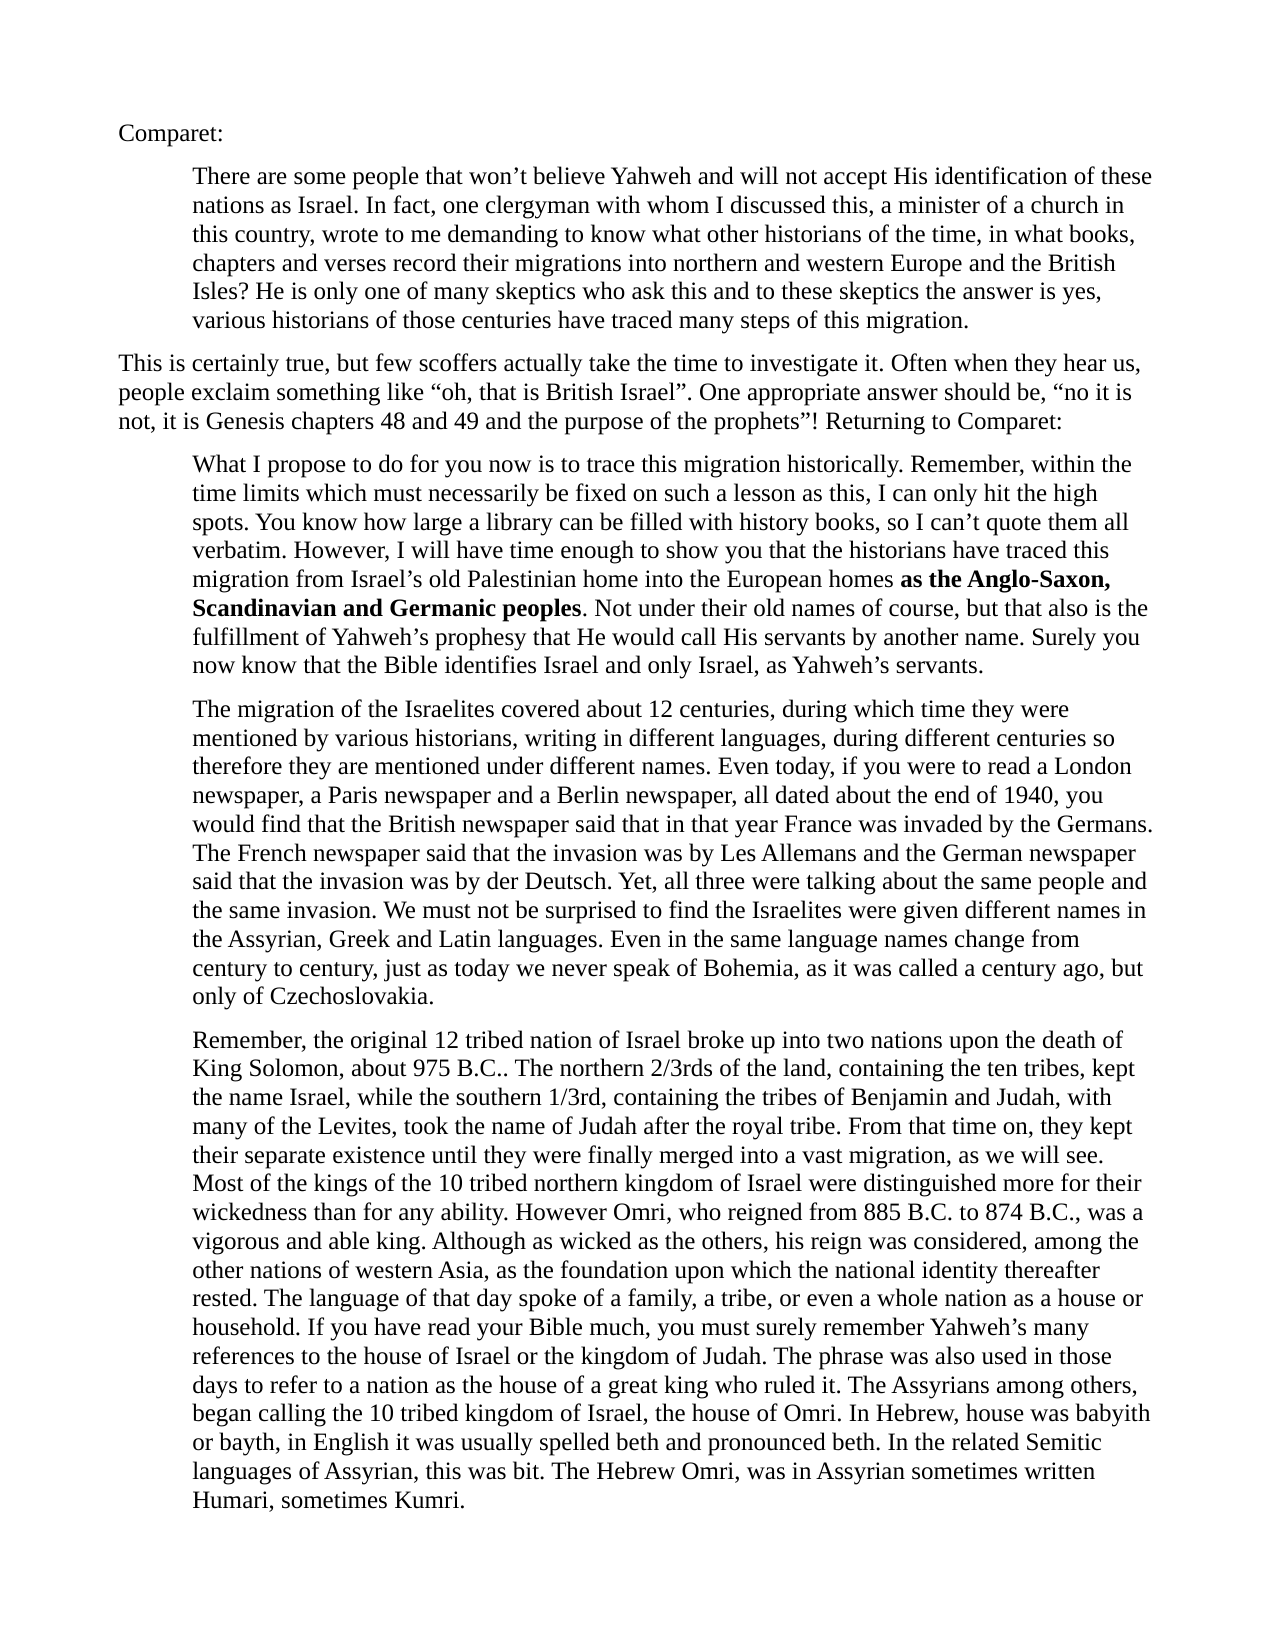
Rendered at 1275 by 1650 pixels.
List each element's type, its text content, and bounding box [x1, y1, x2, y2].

text Remember, the original 12 tribed nation of Israel broke up into two nations upon the death of King Solomon, about 975 B.C.. The northern 2/3rds of the land, containing the ten tribes, kept the name Israel, while the southern 1/3rd, containing the tribes of Benjamin and Judah, with many of the Levites, took the name of Judah after the royal tribe. From that time on, they kept their separate existence until they were finally merged into a vast migration, as we will see. Most of the kings of the 10 tribed northern kingdom of Israel were distinguished more for their wickedness than for any ability. However Omri, who reigned from 885 B.C. to 874 B.C., was a vigorous and able king. Although as wicked as the others, his reign was considered, among the other nations of western Asia, as the foundation upon which the national identity thereafter rested. The language of that day spoke of a family, a tribe, or even a whole nation as a house or household. If you have read your Bible much, you must surely remember Yahweh’s many references to the house of Israel or the kingdom of Judah. The phrase was also used in those days to refer to a nation as the house of a great king who ruled it. The Assyrians among others, began calling the 10 tribed kingdom of Israel, the house of Omri. In Hebrew, house was babyith or bayth, in English it was usually spelled beth and pronounced beth. In the related Semitic languages of Assyrian, this was bit. The Hebrew Omri, was in Assyrian sometimes written Humari, sometimes Kumri. [192, 1025, 1157, 1513]
text What I propose to do for you now is to trace this migration historically. Remember, within the time limits which must necessarily be fixed on such a lesson as this, I can only hit the high spots. You know how large a library can be filled with history books, so I can’t quote them all verbatim. However, I will have time enough to show you that the historians have traced this migration from Israel’s old Palestinian home into the European homes as the Anglo-Saxon, Scandinavian and Germanic peoples. Not under their old names of course, but that also is the fulfillment of Yahweh’s prophesy that He would call His servants by another name. Surely you now know that the Bible identifies Israel and only Israel, as Yahweh’s servants. [192, 449, 1157, 679]
text The migration of the Israelites covered about 12 centuries, during which time they were mentioned by various historians, writing in different languages, during different centuries so therefore they are mentioned under different names. Even today, if you were to read a London newspaper, a Paris newspaper and a Berlin newspaper, all dated about the end of 1940, you would find that the British newspaper said that in that year France was invaded by the Germans. The French newspaper said that the invasion was by Les Allemans and the German newspaper said that the invasion was by der Deutsch. Yet, all three were talking about the same people and the same invasion. We must not be surprised to find the Israelites were given different names in the Assyrian, Greek and Latin languages. Even in the same language names change from century to century, just as today we never speak of Bohemia, as it was called a century ago, but only of Czechoslovakia. [192, 694, 1157, 1010]
text This is certainly true, but few scoffers actually take the time to investigate it. Often when they hear us, people exclaim something like “oh, that is British Israel”. One appropriate answer should be, “no it is not, it is Genesis chapters 48 and 49 and the purpose of the prophets”! Returning to Comparet: [118, 348, 1157, 435]
text There are some people that won’t believe Yahweh and will not accept His identification of these nations as Israel. In fact, one clergyman with whom I discussed this, a minister of a church in this country, wrote to me demanding to know what other historians of the time, in what books, chapters and verses record their migrations into northern and western Europe and the British Isles? He is only one of many skeptics who ask this and to these skeptics the answer is yes, various historians of those centuries have traced many steps of this migration. [192, 161, 1157, 334]
text Comparet: [118, 118, 1157, 147]
